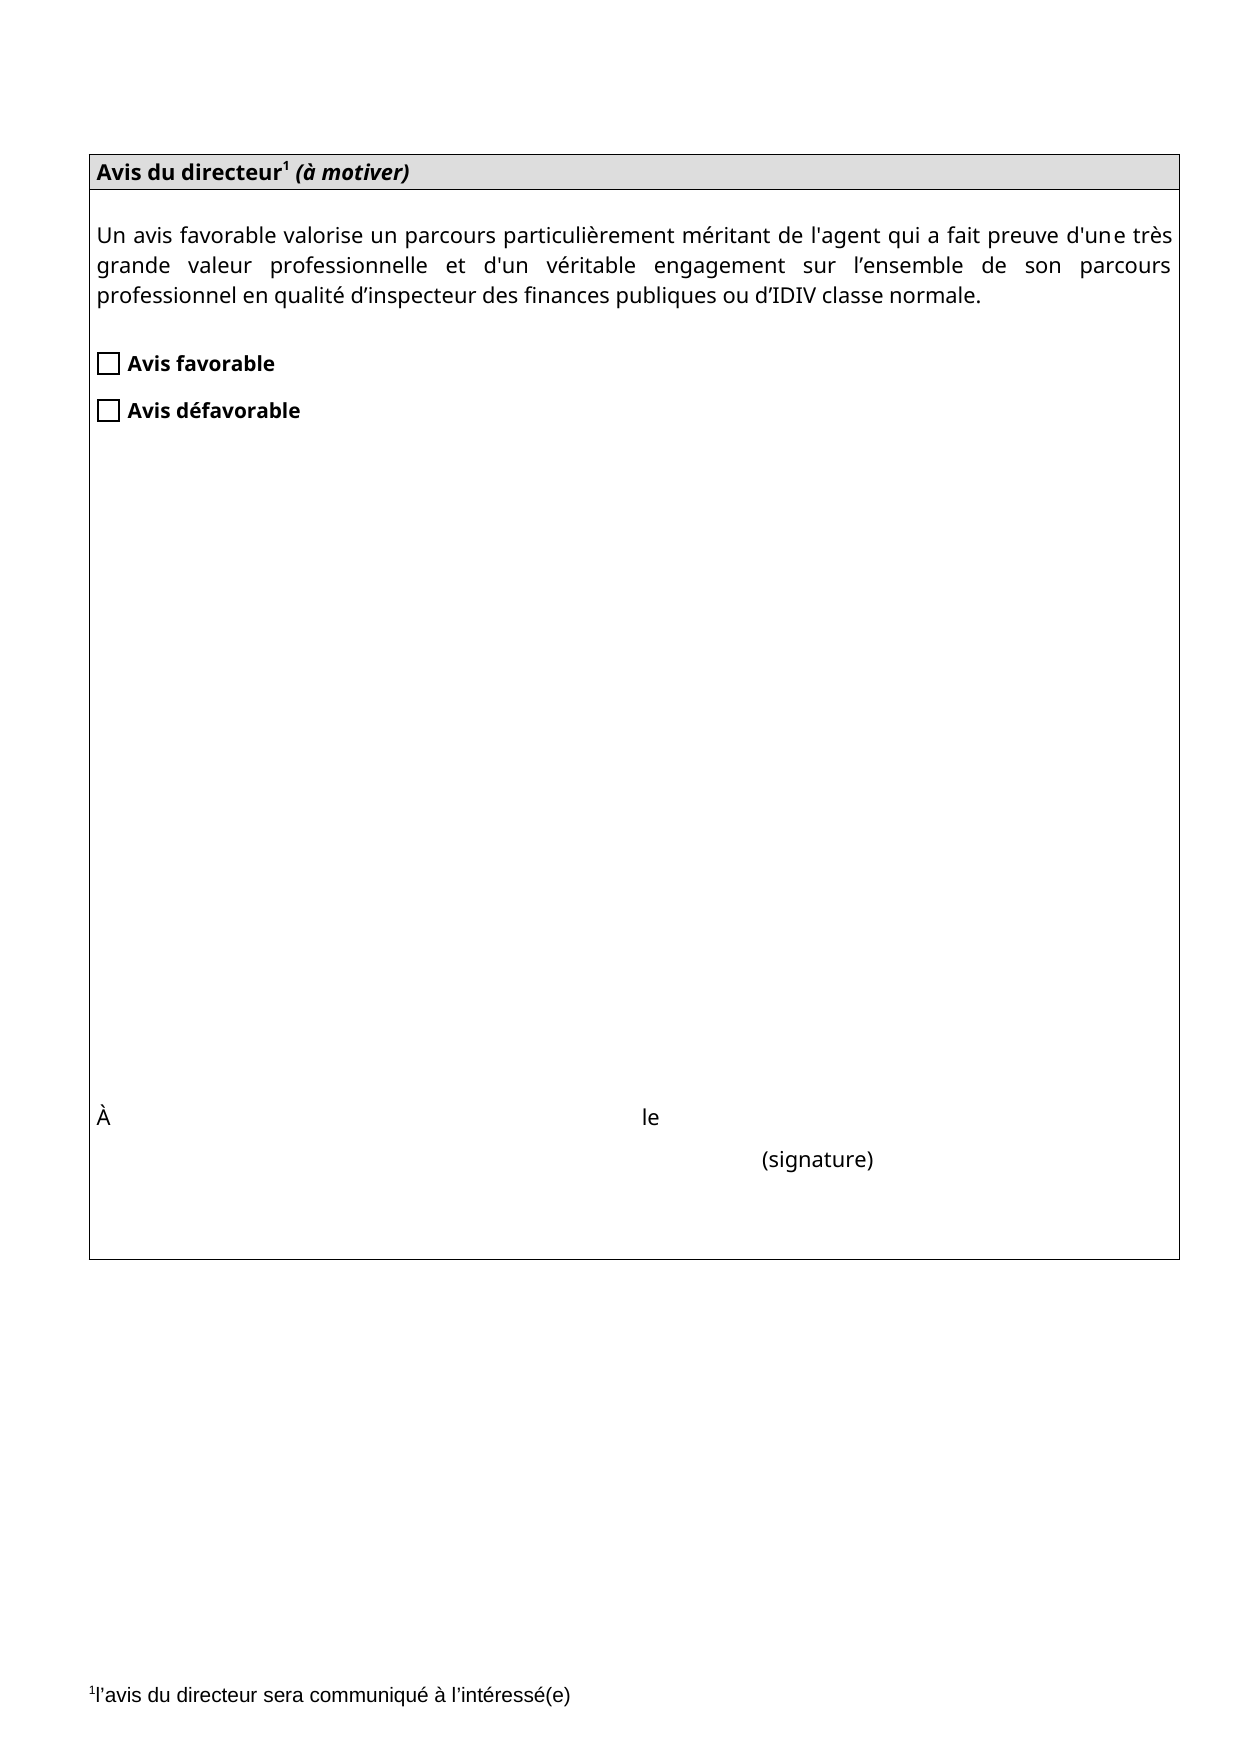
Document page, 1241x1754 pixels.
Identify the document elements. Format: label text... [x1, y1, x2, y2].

table_cell le [634, 1090, 1179, 1132]
table_cell Un avis favorable valorise un parcours particulièrement méritant de l'agent qui a fait preuve d'une très grande valeur professionnelle et d'un véritable engagement sur l’ensemble de son parcours professionnel en qualité d’inspecteur des finances publiques ou d’IDIV classe normale. [90, 190, 1179, 1089]
table_cell À [90, 1090, 634, 1132]
table_cell (signature) [90, 1132, 1179, 1259]
table_cell Avis du directeur (à motiver) [90, 155, 1179, 189]
